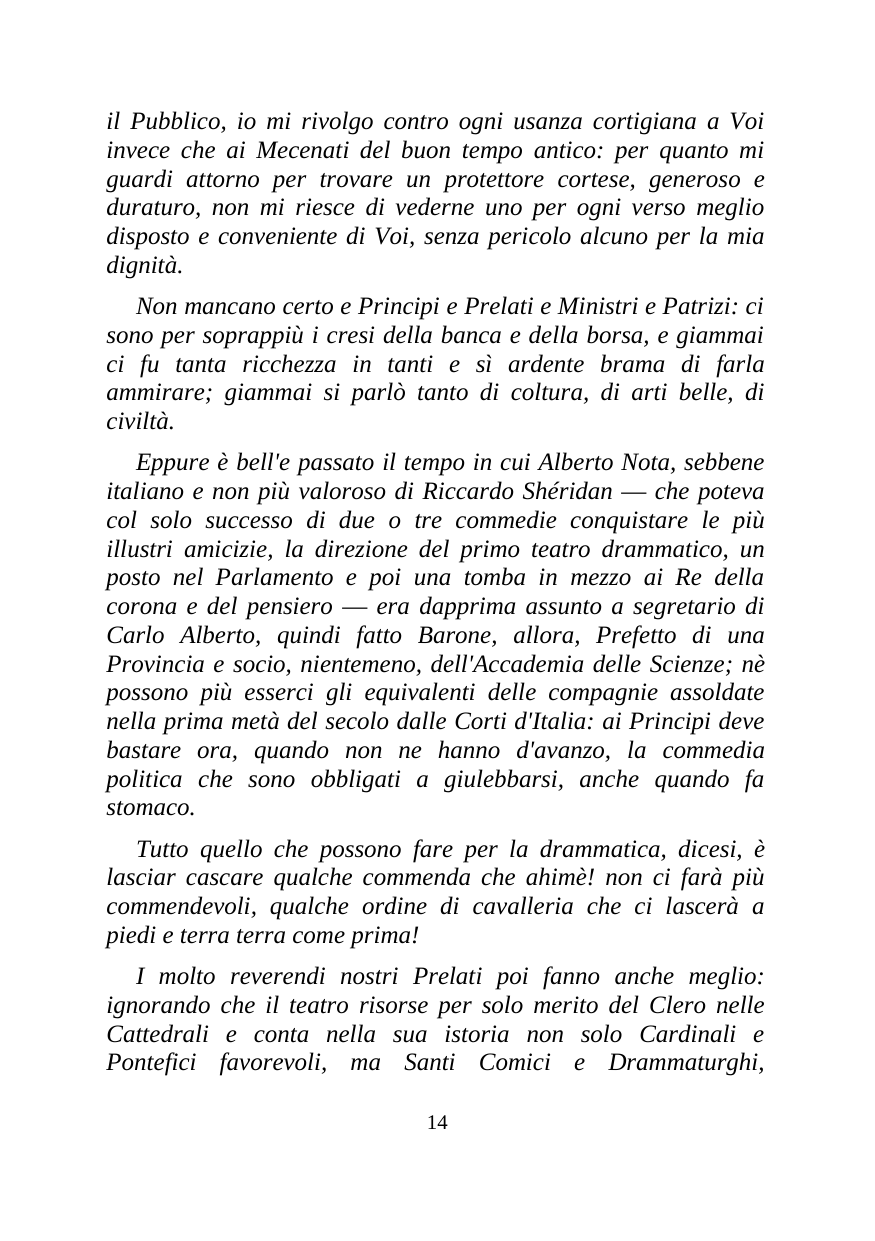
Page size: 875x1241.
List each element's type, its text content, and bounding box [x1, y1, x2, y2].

text Non mancano certo e Principi e Prelati e Ministri e Patrizi: ci sono per soprappiù i cresi della banca e della borsa, e giammai ci fu tanta ricchezza in tanti e sì ardente brama di farla ammirare; giammai si parlò tanto di coltura, di arti belle, di civiltà. [106, 291, 768, 435]
text il Pubblico, io mi rivolgo contro ogni usanza cortigiana a Voi invece che ai Mecenati del buon tempo antico: per quanto mi guardi attorno per trovare un protettore cortese, generoso e duraturo, non mi riesce di vederne uno per ogni verso meglio disposto e conveniente di Voi, senza pericolo alcuno per la mia dignità. [106, 106, 768, 279]
text Tutto quello che possono fare per la drammatica, dicesi, è lasciar cascare qualche commenda che ahimè! non ci farà più commendevoli, qualche ordine di cavalleria che ci lascerà a piedi e terra terra come prima! [106, 834, 768, 949]
text Eppure è bell'e passato il tempo in cui Alberto Nota, sebbene italiano e non più valoroso di Riccardo Shéridan ― che poteva col solo successo di due o tre commedie conquistare le più illustri amicizie, la direzione del primo teatro drammatico, un posto nel Parlamento e poi una tomba in mezzo ai Re della corona e del pensiero ― era dapprima assunto a segretario di Carlo Alberto, quindi fatto Barone, allora, Prefetto di una Provincia e socio, nientemeno, dell'Accademia delle Scienze; nè possono più esserci gli equivalenti delle compagnie assoldate nella prima metà del secolo dalle Corti d'Italia: ai Principi deve bastare ora, quando non ne hanno d'avanzo, la commedia politica che sono obbligati a giulebbarsi, anche quando fa stomaco. [106, 447, 768, 821]
text I molto reverendi nostri Prelati poi fanno anche meglio: ignorando che il teatro risorse per solo merito del Clero nelle Cattedrali e conta nella sua istoria non solo Cardinali e Pontefici favorevoli, ma Santi Comici e Drammaturghi, [106, 961, 768, 1076]
